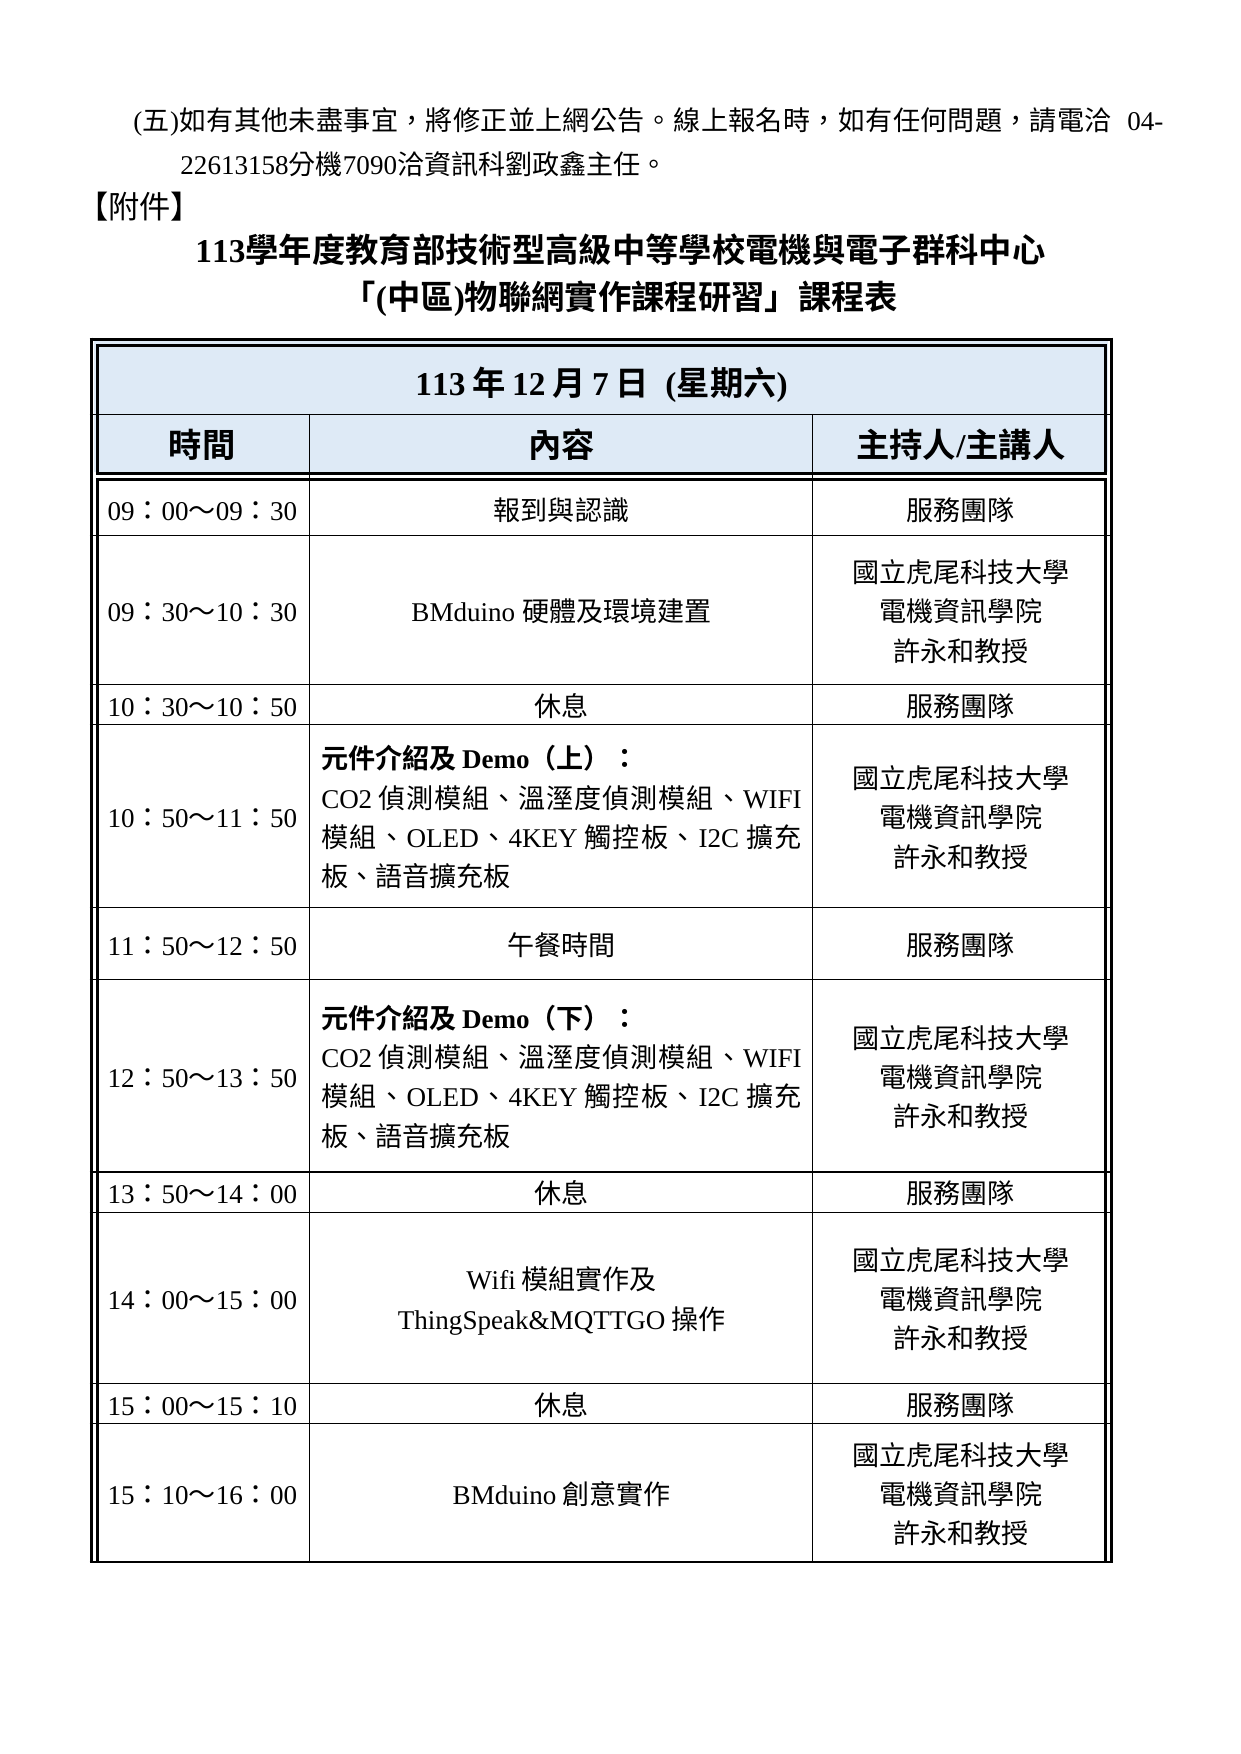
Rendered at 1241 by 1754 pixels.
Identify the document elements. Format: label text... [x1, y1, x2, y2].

table_cell 休息 [310, 1384, 812, 1423]
table_header [1113, 338, 1153, 414]
table_cell 13：50～14：00 [99, 1173, 309, 1212]
table_cell 11：50～12：50 [99, 908, 309, 978]
table_cell 服務團隊 [813, 1173, 1104, 1212]
table_cell [1113, 724, 1153, 907]
table_cell 國立虎尾科技大學 電機資訊學院 許永和教授 [813, 980, 1104, 1171]
table_cell 09：30～10：30 [99, 536, 309, 683]
table_cell 10：50～11：50 [99, 725, 309, 907]
table_cell 主持人/主講人 [813, 415, 1104, 472]
table_cell [1113, 1171, 1153, 1212]
table_cell 服務團隊 [813, 908, 1104, 978]
table_cell BMduino 硬體及環境建置 [310, 536, 812, 683]
text (五)如有其他未盡事宜，將修正並上網公告。線上報名時，如有任何問題，請電洽 04-22613158分機7090洽資訊科劉政鑫主任。 [133, 96, 1163, 183]
table_cell [1113, 1383, 1153, 1423]
table_cell 元件介紹及Demo（下）： CO2偵測模組、溫溼度偵測模組、WIFI模組、OLED、4KEY觸控板、I2C擴充板、語音擴充板 [310, 980, 812, 1171]
text 113學年度教育部技術型高級中等學校電機與電子群科中心 [77, 227, 1163, 271]
table_cell 國立虎尾科技大學 電機資訊學院 許永和教授 [813, 725, 1104, 907]
table_cell 元件介紹及Demo（上）： CO2偵測模組、溫溼度偵測模組、WIFI模組、OLED、4KEY觸控板、I2C擴充板、語音擴充板 [310, 725, 812, 907]
table_cell 報到與認識 [310, 481, 812, 535]
text 「(中區)物聯網實作課程研習」課程表 [77, 271, 1163, 319]
table_cell 服務團隊 [813, 1384, 1104, 1423]
table_cell [1113, 1212, 1153, 1383]
table_cell 休息 [310, 685, 812, 724]
table_header 113年12月7日 (星期六) [94, 341, 1108, 414]
table_cell 時間 [99, 415, 309, 472]
table_cell [1113, 414, 1153, 472]
table_cell 服務團隊 [813, 685, 1104, 724]
table_cell [1113, 535, 1153, 683]
table_cell 國立虎尾科技大學 電機資訊學院 許永和教授 [813, 536, 1104, 683]
table_cell Wifi模組實作及 ThingSpeak&MQTTGO操作 [310, 1213, 812, 1383]
table_cell 14：00～15：00 [99, 1213, 309, 1383]
table_cell [1113, 979, 1153, 1171]
table_cell 12：50～13：50 [99, 980, 309, 1171]
table_cell [1113, 684, 1153, 724]
text 【附件】 [77, 183, 1163, 227]
table_cell 09：00～09：30 [94, 472, 309, 535]
table_cell 國立虎尾科技大學 電機資訊學院 許永和教授 [813, 1213, 1104, 1383]
table_cell 國立虎尾科技大學 電機資訊學院 許永和教授 [813, 1424, 1104, 1561]
table_cell 休息 [310, 1173, 812, 1212]
table_cell 午餐時間 [310, 908, 812, 978]
table_cell 15：00～15：10 [99, 1384, 309, 1423]
table_cell [1113, 907, 1153, 978]
table_cell 內容 [310, 415, 812, 472]
table_cell 服務團隊 [813, 472, 1108, 535]
table_cell 15：10～16：00 [99, 1424, 309, 1561]
table_cell BMduino創意實作 [310, 1424, 812, 1561]
table_cell 10：30～10：50 [99, 685, 309, 724]
table_cell [1113, 472, 1153, 535]
table_cell [1113, 1423, 1153, 1561]
